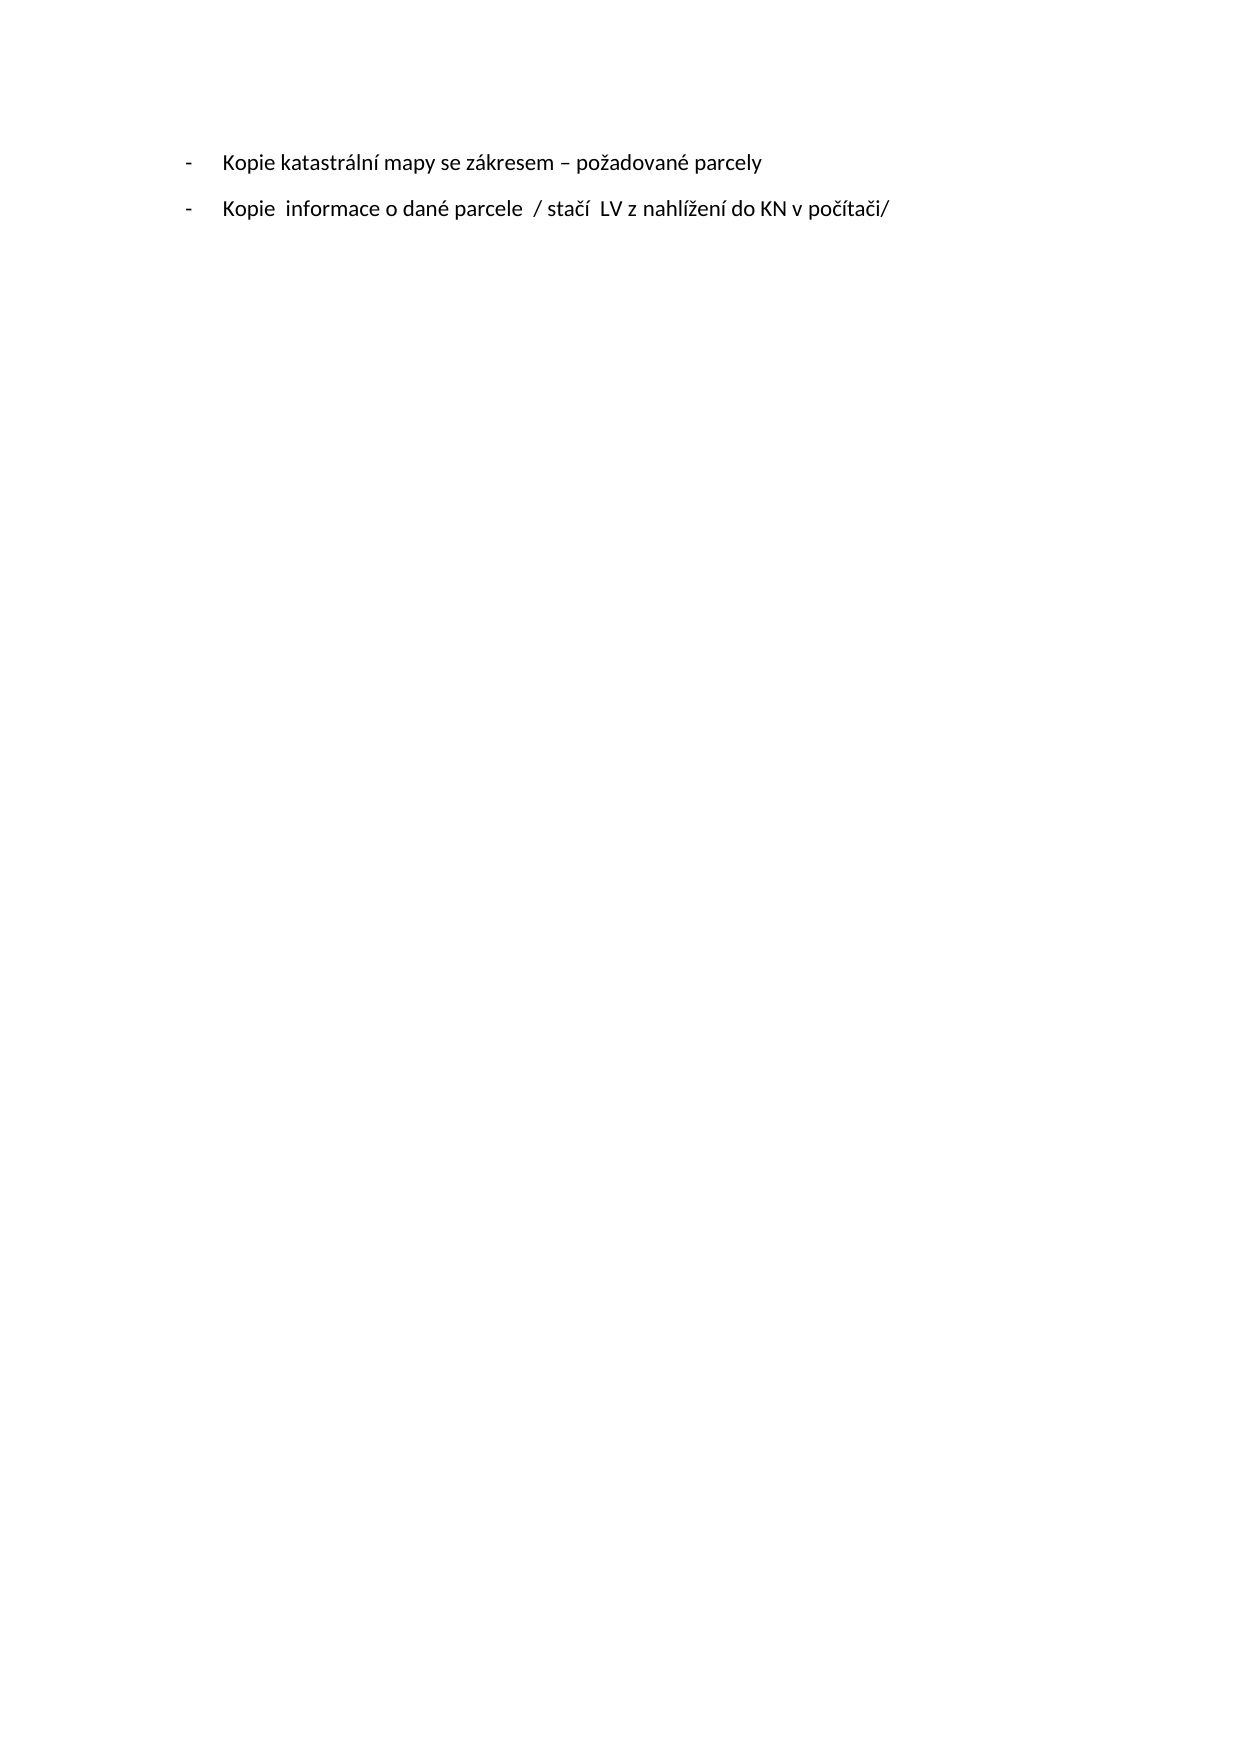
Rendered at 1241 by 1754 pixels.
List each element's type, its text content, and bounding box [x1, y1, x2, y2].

list Kopie katastrální mapy se zákresem – požadované parcely [185, 148, 1093, 176]
list Kopie informace o dané parcele / stačí LV z nahlížení do KN v počítači/ [185, 194, 1093, 222]
